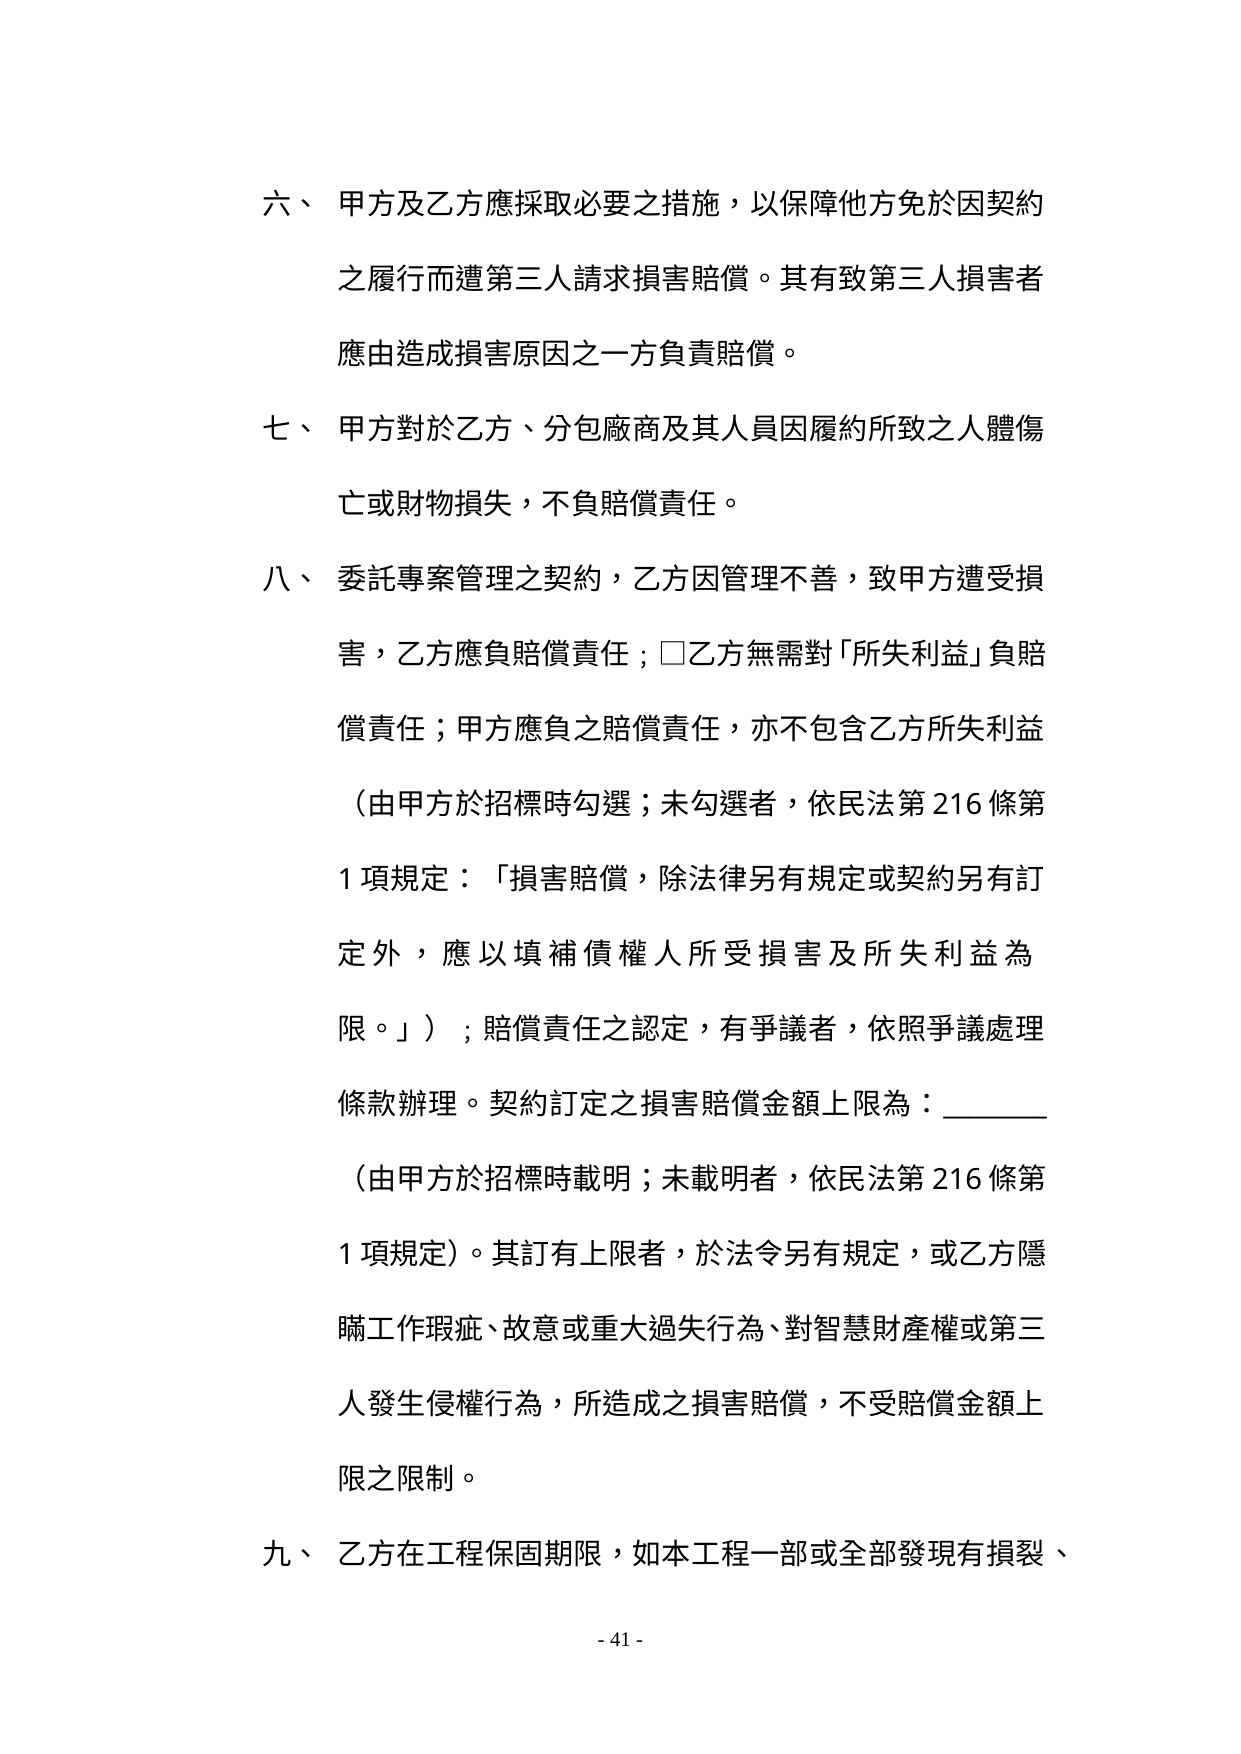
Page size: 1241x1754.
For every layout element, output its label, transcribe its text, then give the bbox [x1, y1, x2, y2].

list 甲方對於乙方、分包廠商及其人員因履約所致之人體傷亡或財物損失，不負賠償責任。 [262, 389, 1047, 539]
list 甲方及乙方應採取必要之措施，以保障他方免於因契約之履行而遭第三人請求損害賠償。其有致第三人損害者，應由造成損害原因之一方負責賠償。 [262, 164, 1047, 389]
list 乙方在工程保固期限，如本工程一部或全部發現有損裂、坍塌、損壞、功能或效益不符合契約規定，其非屬故意破壞或正常零件損耗者，在保固期限內負責督導監造廠商監督施工廠商完成修復工作。 [262, 1514, 1047, 1589]
list 委託專案管理之契約，乙方因管理不善，致甲方遭受損害，乙方應負賠償責任﹔□乙方無需對「所失利益」負賠償責任；甲方應負之賠償責任，亦不包含乙方所失利益（由甲方於招標時勾選；未勾選者，依民法第216條第1項規定：「損害賠償，除法律另有規定或契約另有訂定外，應以填補債權人所受損害及所失利益為限。」）﹔賠償責任之認定，有爭議者，依照爭議處理條款辦理。契約訂定之損害賠償金額上限為：________（由甲方於招標時載明；未載明者，依民法第216條第1項規定）。其訂有上限者，於法令另有規定，或乙方隱瞞工作瑕疵、故意或重大過失行為、對智慧財產權或第三人發生侵權行為，所造成之損害賠償，不受賠償金額上限之限制。 [262, 539, 1047, 1514]
